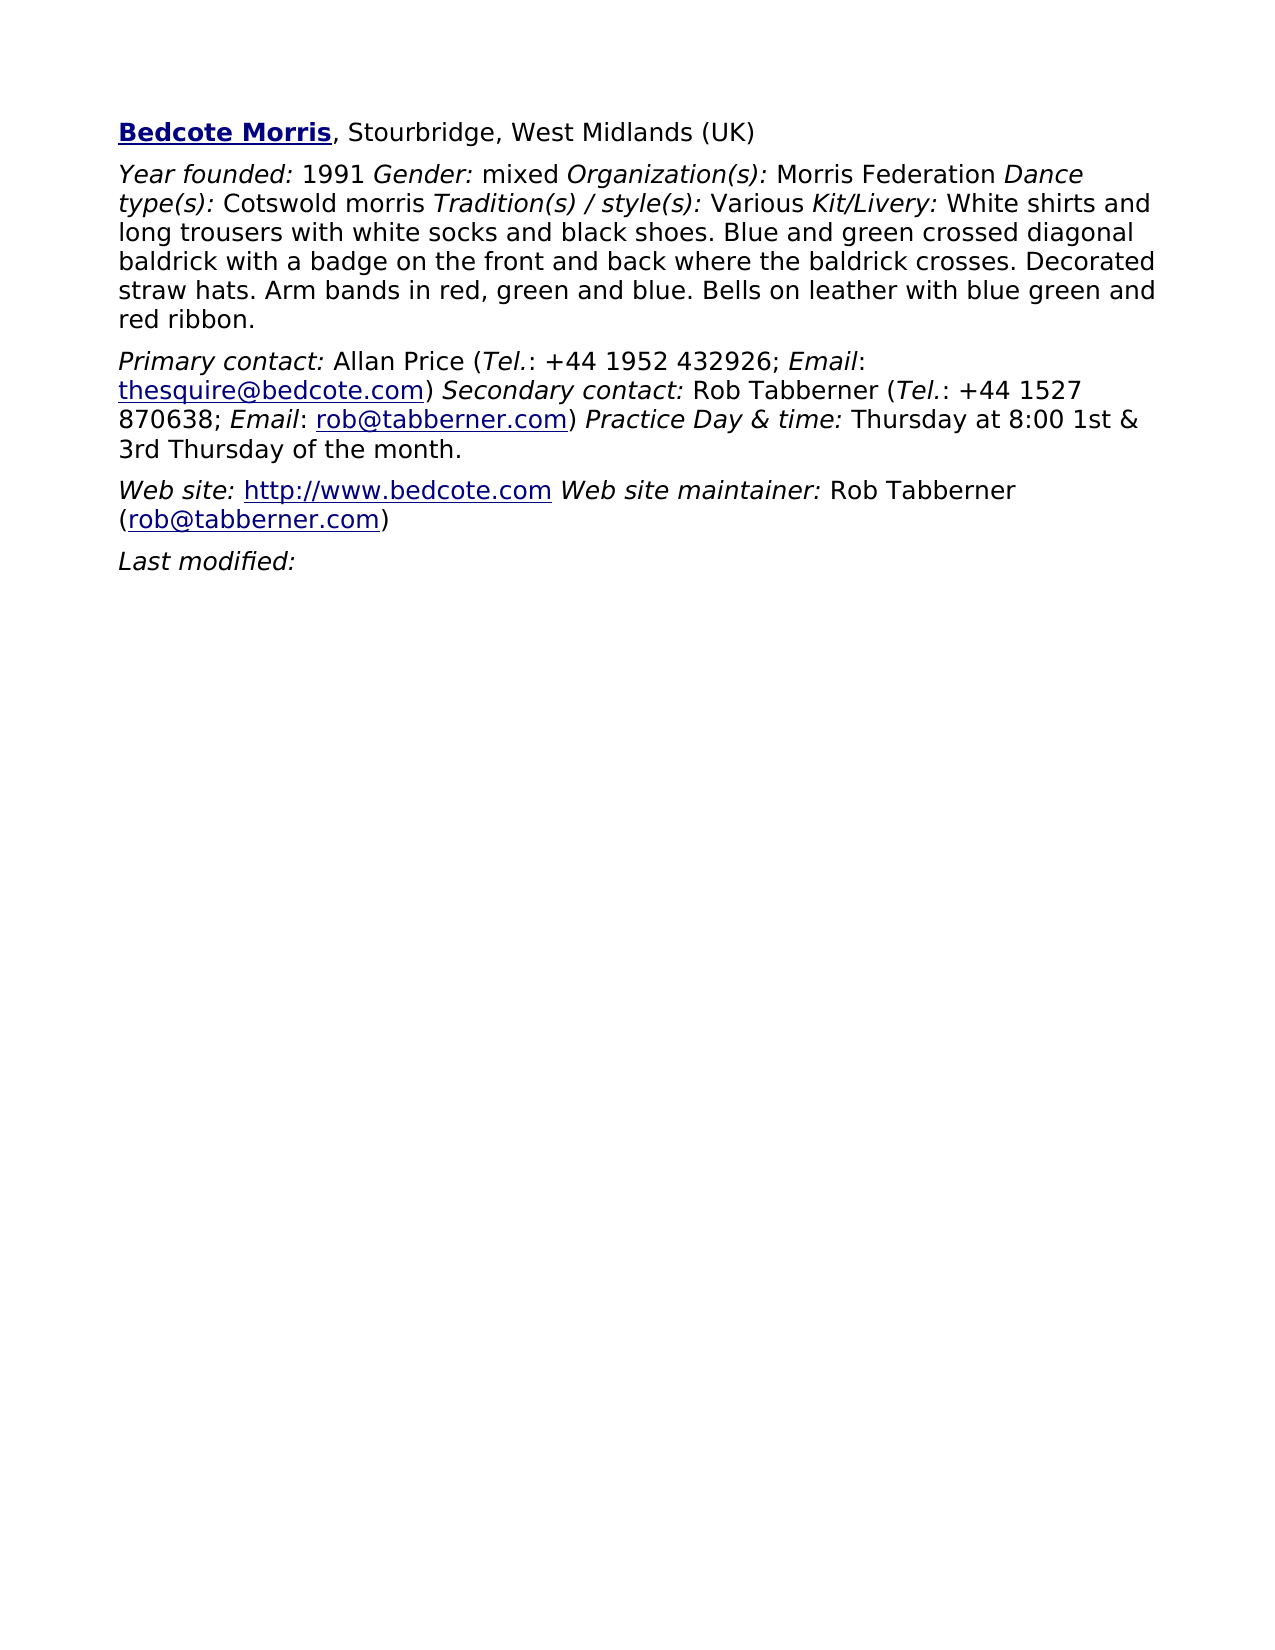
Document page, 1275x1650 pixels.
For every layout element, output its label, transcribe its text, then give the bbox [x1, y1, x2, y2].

text Primary contact: Allan Price (Tel.: +44 1952 432926; Email: thesquire@bedcote.com) Secondary contact: Rob Tabberner (Tel.: +44 1527 870638; Email: rob@tabberner.com) Practice Day & time: Thursday at 8:00 1st & 3rd Thursday of the month. [118, 347, 1157, 464]
text Web site: http://www.bedcote.com Web site maintainer: Rob Tabberner (rob@tabberner.com) [118, 476, 1157, 535]
text Last modified: [118, 547, 1157, 576]
text Year founded: 1991 Gender: mixed Organization(s): Morris Federation Dance type(s): Cotswold morris Tradition(s) / style(s): Various Kit/Livery: White shirts and long trousers with white socks and black shoes. Blue and green crossed diagonal baldrick with a badge on the front and back where the baldrick crosses. Decorated straw hats. Arm bands in red, green and blue. Bells on leather with blue green and red ribbon. [118, 160, 1157, 335]
text Bedcote Morris, Stourbridge, West Midlands (UK) [118, 118, 1157, 147]
